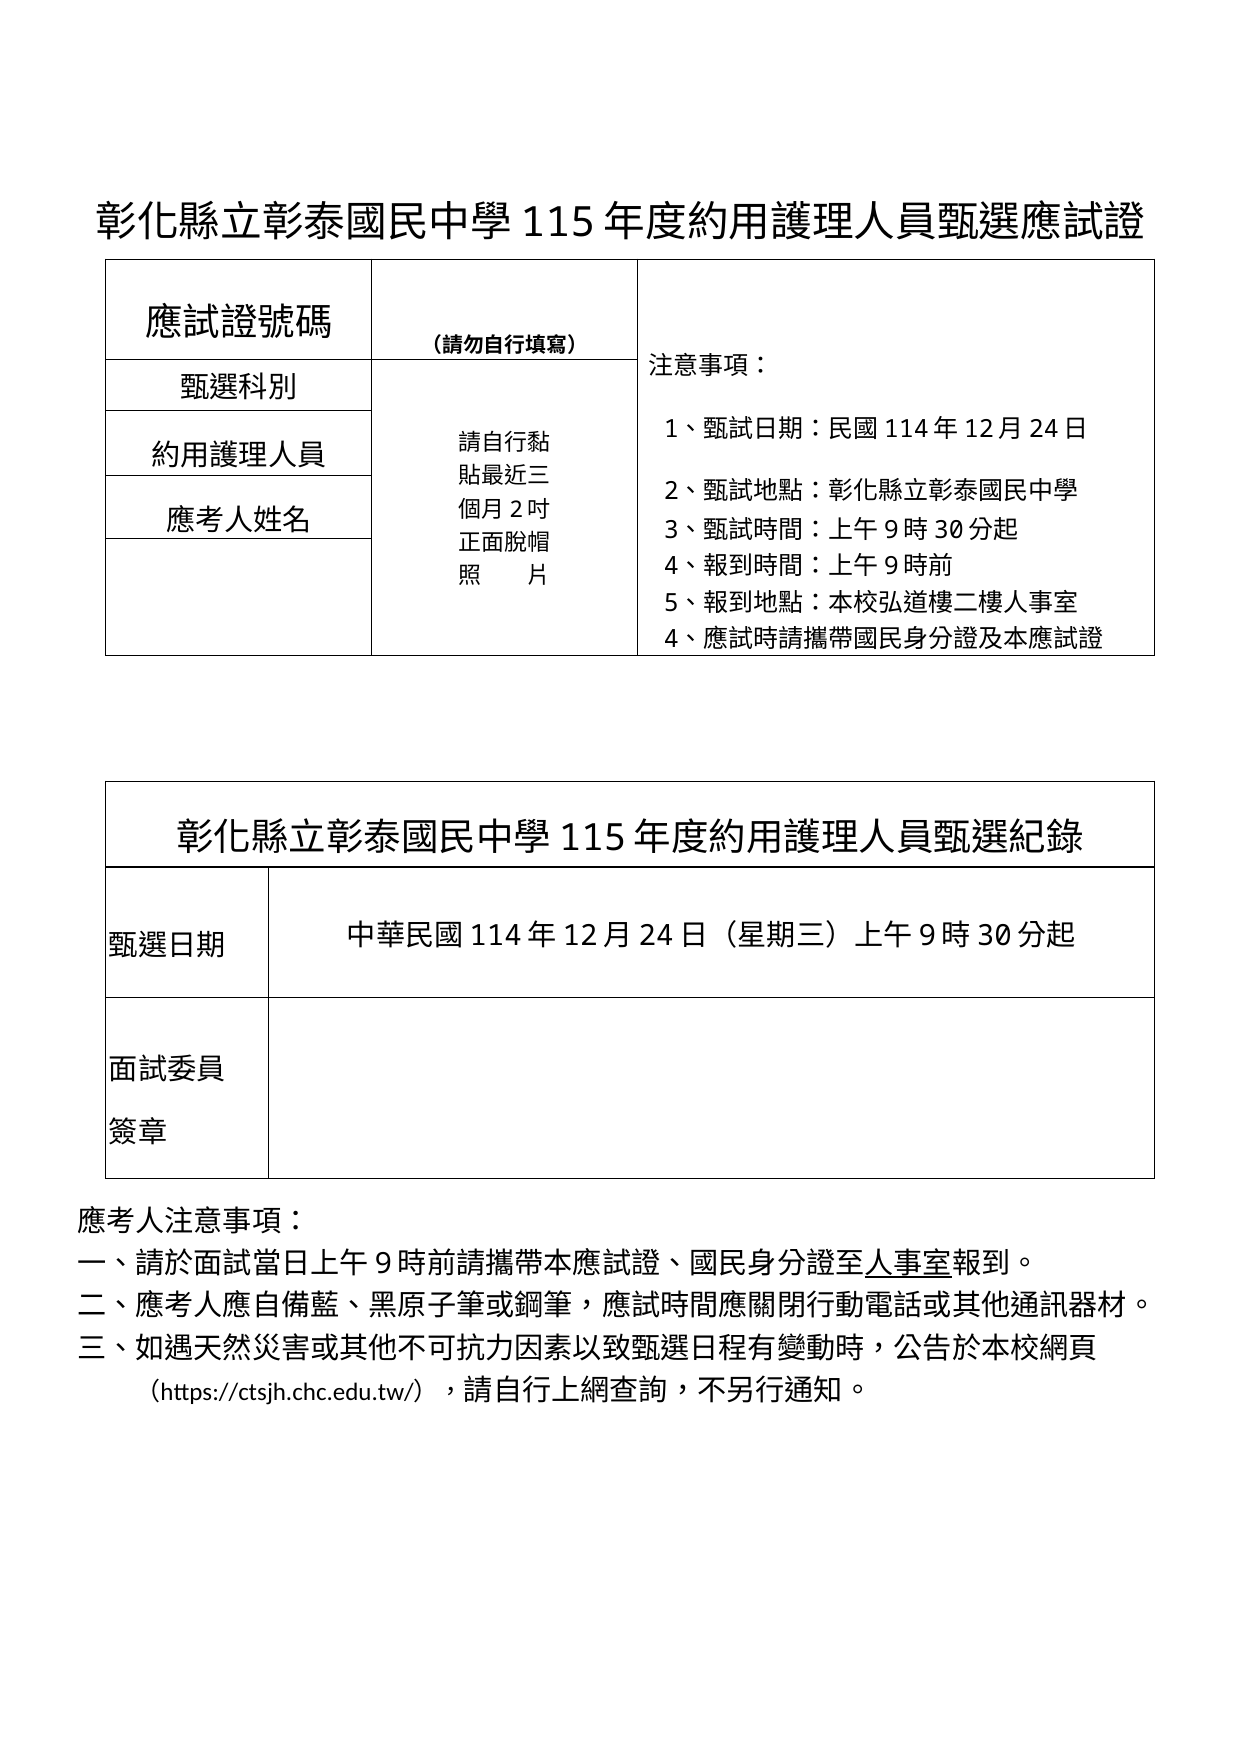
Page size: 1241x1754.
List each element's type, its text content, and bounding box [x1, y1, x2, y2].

table_header （請勿自行填寫） [372, 260, 637, 359]
table_header 應試證號碼 [106, 260, 371, 359]
text 一、請於面試當日上午9時前請攜帶本應試證、國民身分證至人事室報到。 [77, 1239, 1163, 1282]
text 應考人注意事項： [77, 1197, 1163, 1239]
table_cell 應考人姓名 [106, 476, 371, 538]
table_cell 中華民國114年12月24日（星期三）上午9時30分起 [269, 868, 1154, 997]
table_cell [106, 539, 371, 654]
table_cell 面試委員 簽章 [106, 998, 268, 1177]
text 三、如遇天然災害或其他不可抗力因素以致甄選日程有變動時，公告於本校網頁（https://ctsjh.chc.edu.tw/），請自行上網查詢，不另行通知。 [77, 1324, 1208, 1409]
table_header 彰化縣立彰泰國民中學115年度約用護理人員甄選紀錄 [106, 782, 1154, 866]
table_cell 甄選科別 [106, 360, 371, 410]
table_cell 約用護理人員 [106, 411, 371, 475]
table_header 注意事項： 1、甄試日期：民國114年12月24日 2、甄試地點：彰化縣立彰泰國民中學 3、甄試時間：上午9時30分起 4、報到時間：上午9時前 5、報到地點：本校弘道樓二樓人事室 4、應試時請攜帶國民身分證及本應試證 [638, 260, 1154, 654]
text 二、應考人應自備藍、黑原子筆或鋼筆，應試時間應關閉行動電話或其他通訊器材。 [77, 1282, 1193, 1324]
table_cell [269, 998, 1154, 1177]
table_cell 請自行黏 貼最近三 個月2吋 正面脫帽 照 片 [372, 360, 637, 654]
text 彰化縣立彰泰國民中學115年度約用護理人員甄選應試證 [77, 177, 1163, 240]
table_cell 甄選日期 [106, 868, 268, 997]
